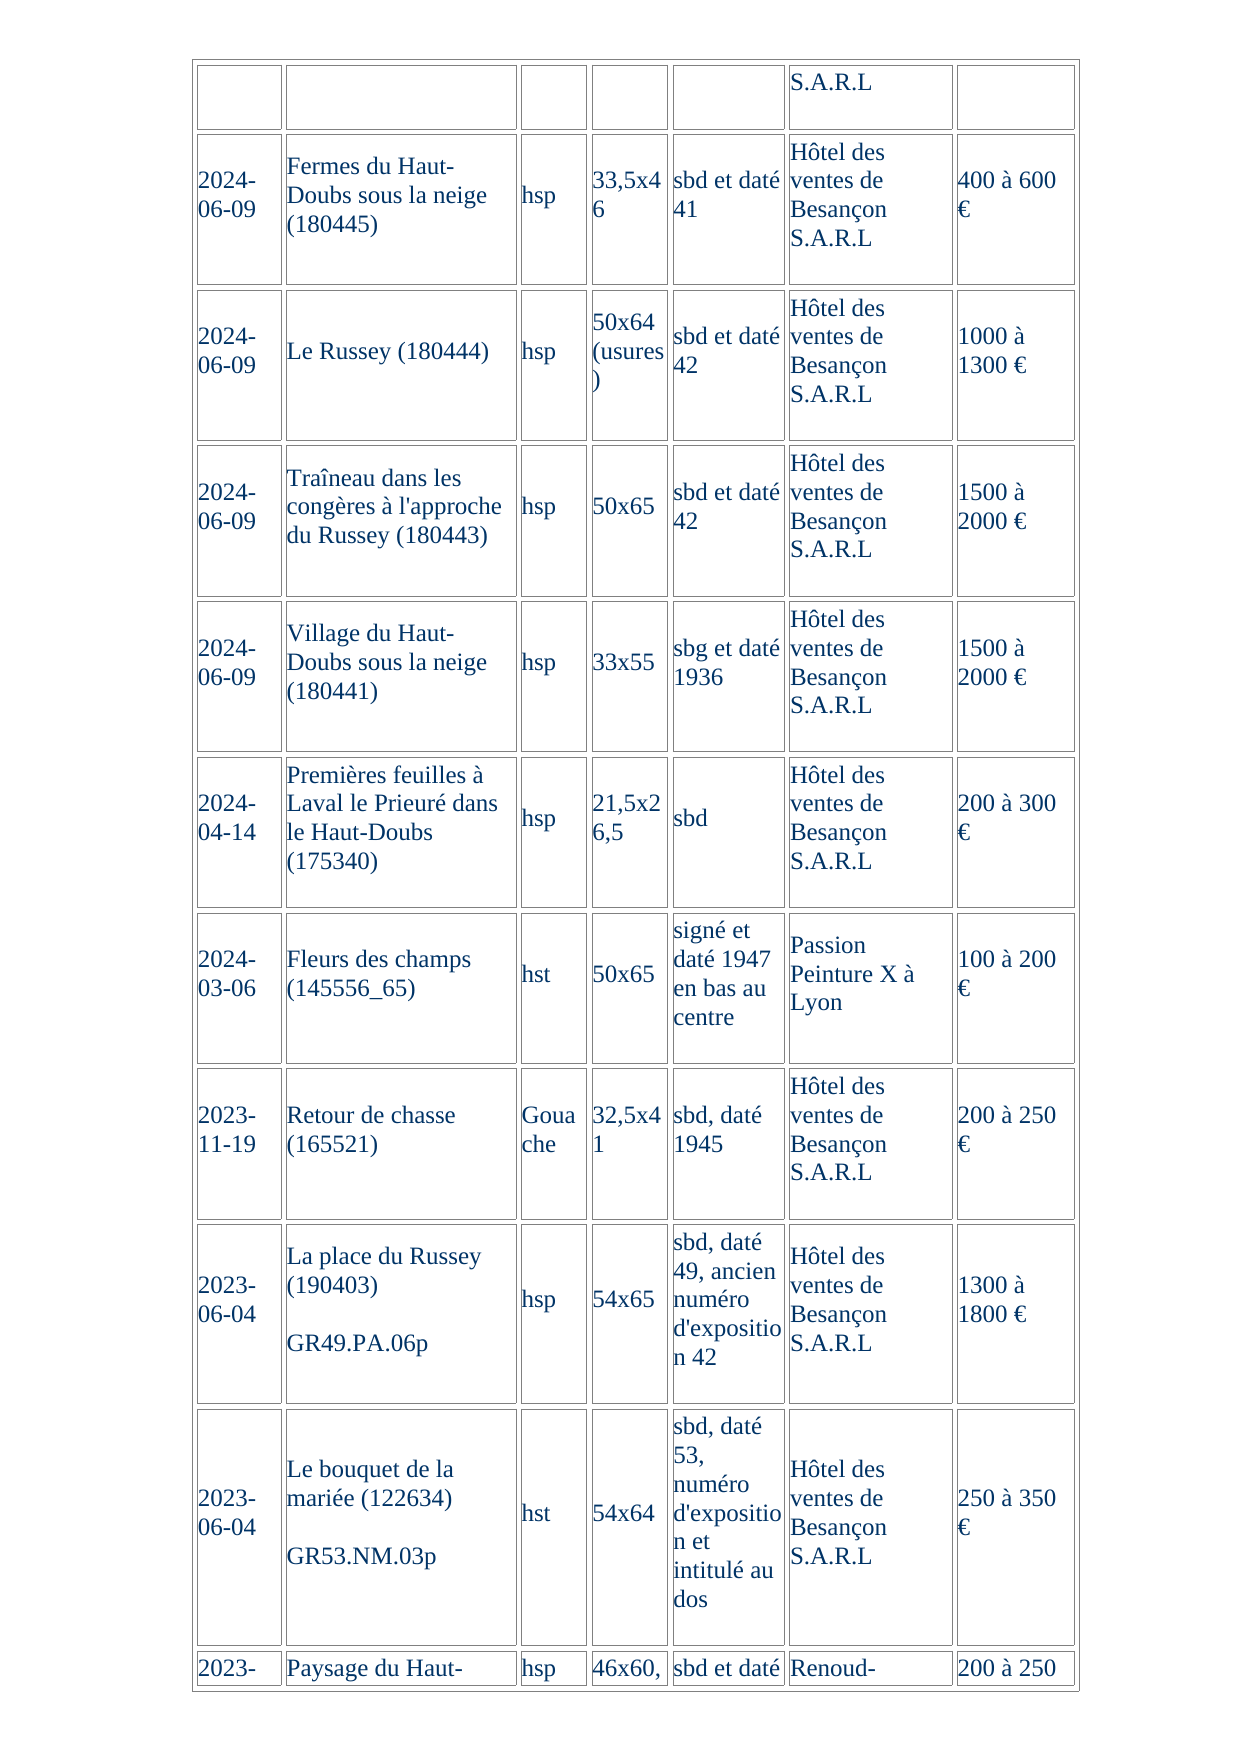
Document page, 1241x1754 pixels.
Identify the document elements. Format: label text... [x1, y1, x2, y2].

table_cell 2024-06-09 [195, 129, 283, 284]
table_cell 50x65 [589, 907, 670, 1063]
table_cell 2024-03-06 [195, 907, 283, 1063]
table_cell 2024-06-09 [195, 284, 283, 440]
table_cell 33x55 [589, 596, 670, 751]
table_cell Hôtel des ventes de Besançon S.A.R.L [787, 1219, 954, 1403]
table_cell hst [519, 907, 589, 1063]
table_cell 32,5x41 [589, 1063, 670, 1219]
table_cell [589, 60, 670, 128]
table_cell 1300 à 1800 € [955, 1219, 1076, 1403]
table_cell 1500 à 2000 € [955, 440, 1076, 596]
table_cell Hôtel des ventes de Besançon S.A.R.L [787, 1403, 954, 1645]
table_cell Fleurs des champs (145556_65) [284, 907, 518, 1063]
table_cell 1000 à 1300 € [955, 284, 1076, 440]
table_cell hsp [519, 284, 589, 440]
table_cell 400 à 600 € [955, 129, 1076, 284]
table_cell sbg et daté 1936 [670, 596, 787, 751]
table_cell S.A.R.L [787, 60, 954, 128]
table_cell [195, 60, 283, 128]
table_cell sbd, daté 49, ancien numéro d'exposition 42 [670, 1219, 787, 1403]
table_cell sbd et daté [670, 1645, 787, 1685]
table_cell sbd [670, 751, 787, 907]
table_cell 250 à 350 € [955, 1403, 1076, 1645]
table_cell Hôtel des ventes de Besançon S.A.R.L [787, 751, 954, 907]
table_cell hsp [519, 751, 589, 907]
table_cell 200 à 250 [955, 1645, 1076, 1685]
table_cell 2024-04-14 [195, 751, 283, 907]
table_cell hsp [519, 129, 589, 284]
table_cell 200 à 250 € [955, 1063, 1076, 1219]
table_cell hsp [519, 1219, 589, 1403]
table_cell 33,5x46 [589, 129, 670, 284]
table_cell Hôtel des ventes de Besançon S.A.R.L [787, 440, 954, 596]
table_cell [519, 60, 589, 128]
table_cell Fermes du Haut-Doubs sous la neige (180445) [284, 129, 518, 284]
table_cell [955, 60, 1076, 128]
table_cell 54x64 [589, 1403, 670, 1645]
table_cell Passion Peinture X à Lyon [787, 907, 954, 1063]
table_cell 21,5x26,5 [589, 751, 670, 907]
table_cell 2023-06-04 [195, 1219, 283, 1403]
table_cell Le Russey (180444) [284, 284, 518, 440]
table_cell hsp [519, 596, 589, 751]
table_cell La place du Russey (190403) GR49.PA.06p [284, 1219, 518, 1403]
table_cell Hôtel des ventes de Besançon S.A.R.L [787, 284, 954, 440]
table_cell Retour de chasse (165521) [284, 1063, 518, 1219]
table_cell [284, 60, 518, 128]
table_cell hsp [519, 1645, 589, 1685]
table_cell 50x65 [589, 440, 670, 596]
table_cell sbd, daté 1945 [670, 1063, 787, 1219]
table_cell Paysage du Haut- [284, 1645, 518, 1685]
table_cell signé et daté 1947 en bas au centre [670, 907, 787, 1063]
table_cell sbd et daté 42 [670, 284, 787, 440]
table_cell sbd, daté 53, numéro d'exposition et intitulé au dos [670, 1403, 787, 1645]
table_cell sbd et daté 41 [670, 129, 787, 284]
table_cell 100 à 200 € [955, 907, 1076, 1063]
table_cell hsp [519, 440, 589, 596]
table_cell Gouache [519, 1063, 589, 1219]
table_cell 2024-06-09 [195, 440, 283, 596]
table_cell 1500 à 2000 € [955, 596, 1076, 751]
table_cell 2024-06-09 [195, 596, 283, 751]
table_cell 2023- [195, 1645, 283, 1685]
table_cell 2023-11-19 [195, 1063, 283, 1219]
table_cell Village du Haut-Doubs sous la neige (180441) [284, 596, 518, 751]
table_cell Hôtel des ventes de Besançon S.A.R.L [787, 129, 954, 284]
table_cell Hôtel des ventes de Besançon S.A.R.L [787, 596, 954, 751]
table_cell Traîneau dans les congères à l'approche du Russey (180443) [284, 440, 518, 596]
table_cell 50x64 (usures) [589, 284, 670, 440]
table_cell sbd et daté 42 [670, 440, 787, 596]
table_cell Le bouquet de la mariée (122634) GR53.NM.03p [284, 1403, 518, 1645]
table_cell [670, 60, 787, 128]
table_cell hst [519, 1403, 589, 1645]
table_cell 54x65 [589, 1219, 670, 1403]
table_cell Hôtel des ventes de Besançon S.A.R.L [787, 1063, 954, 1219]
table_cell Premières feuilles à Laval le Prieuré dans le Haut-Doubs (175340) [284, 751, 518, 907]
table_cell 200 à 300 € [955, 751, 1076, 907]
table_cell 2023-06-04 [195, 1403, 283, 1645]
table_cell Renoud- [787, 1645, 954, 1685]
table_cell 46x60, [589, 1645, 670, 1685]
